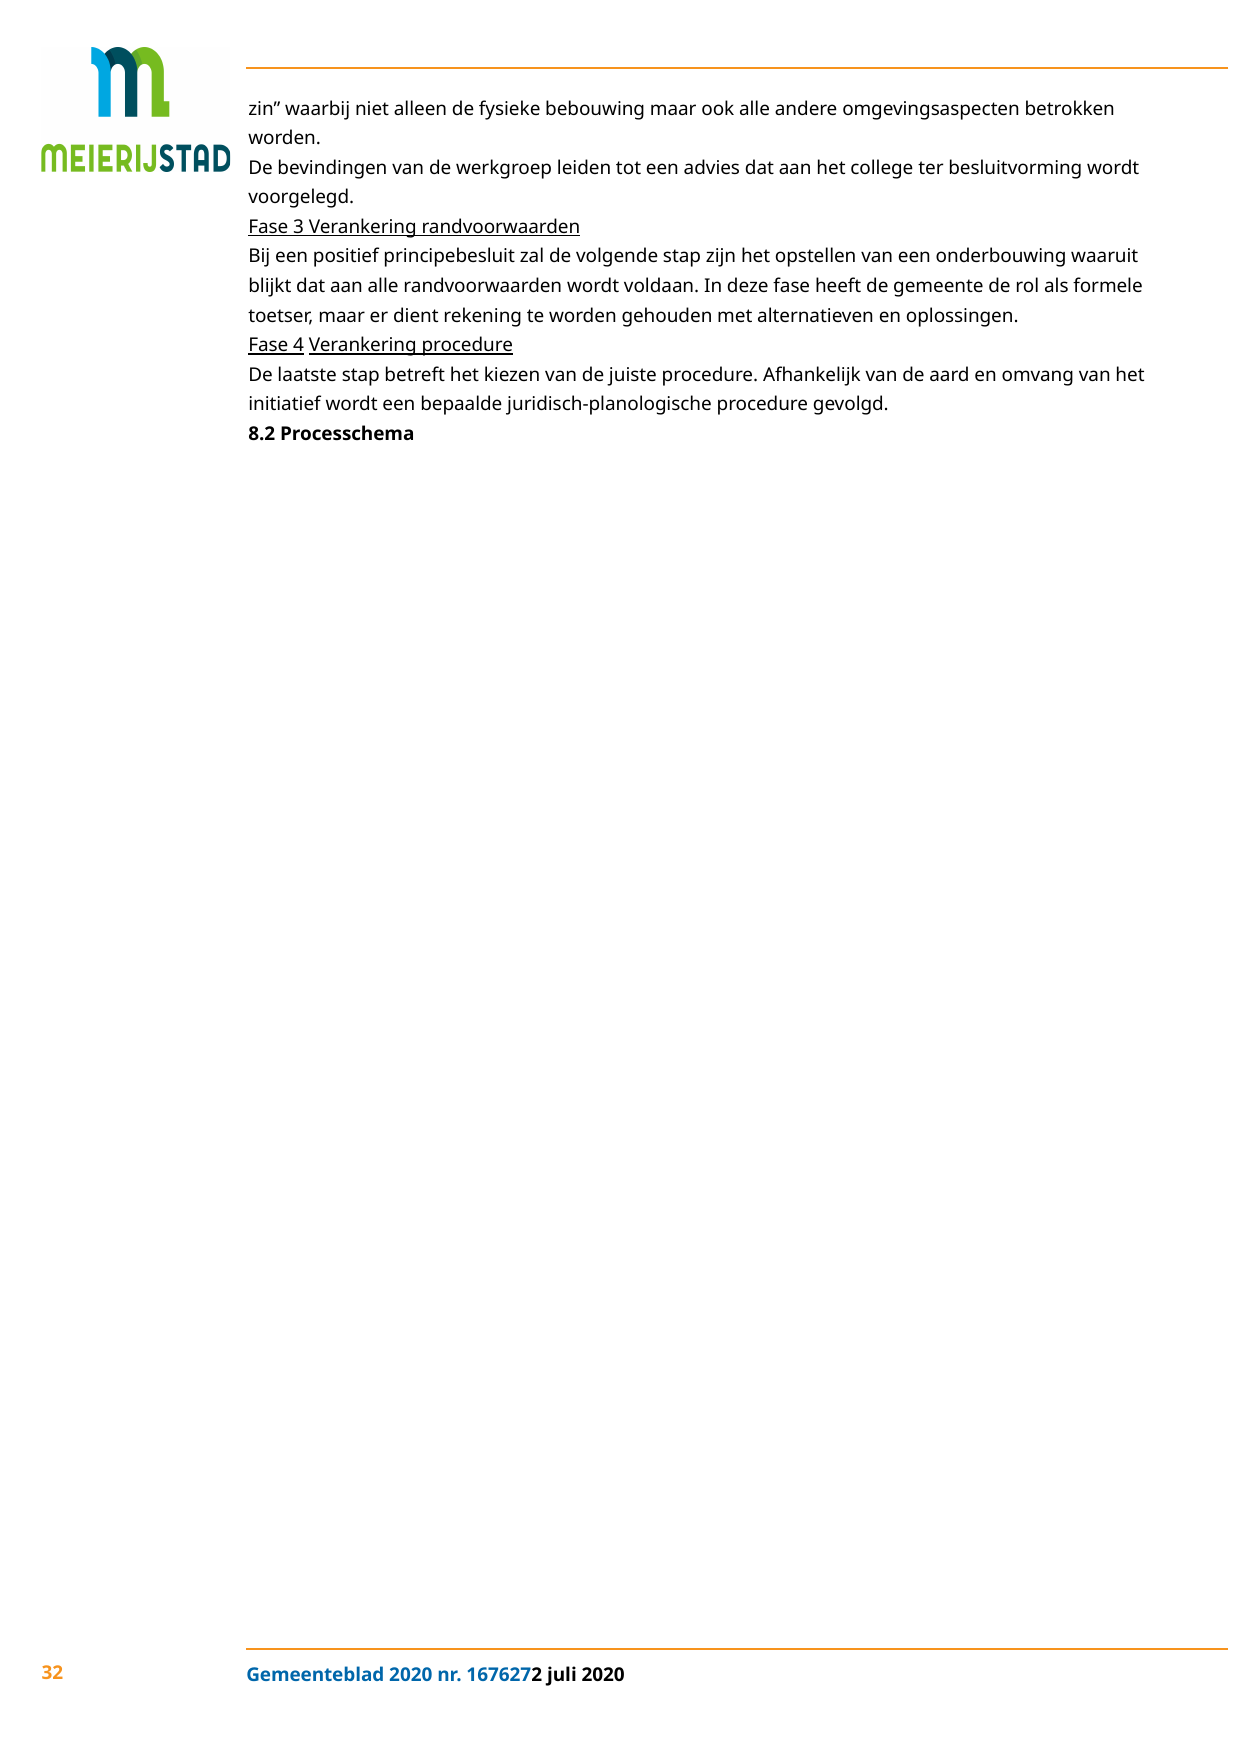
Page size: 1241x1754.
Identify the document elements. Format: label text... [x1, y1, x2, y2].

text Fase 3 Verankering randvoorwaarden [248, 213, 1152, 239]
picture [41, 47, 231, 172]
text Fase 4 Verankering procedure [248, 331, 1152, 357]
text De laatste stap betreft het kiezen van de juiste procedure. Afhankelijk van de aard en omvang van het initiatief wordt een bepaalde juridisch-planologische procedure gevolgd. [248, 361, 1152, 416]
text 8.2 Processchema [248, 420, 1152, 446]
text zin” waarbij niet alleen de fysieke bebouwing maar ook alle andere omgevingsaspecten betrokken worden. [248, 95, 1152, 150]
text De bevindingen van de werkgroep leiden tot een advies dat aan het college ter besluitvorming wordt voorgelegd. [248, 154, 1152, 209]
text Bij een positief principebesluit zal de volgende stap zijn het opstellen van een onderbouwing waaruit blijkt dat aan alle randvoorwaarden wordt voldaan. In deze fase heeft de gemeente de rol als formele toetser, maar er dient rekening te worden gehouden met alternatieven en oplossingen. [248, 243, 1152, 328]
